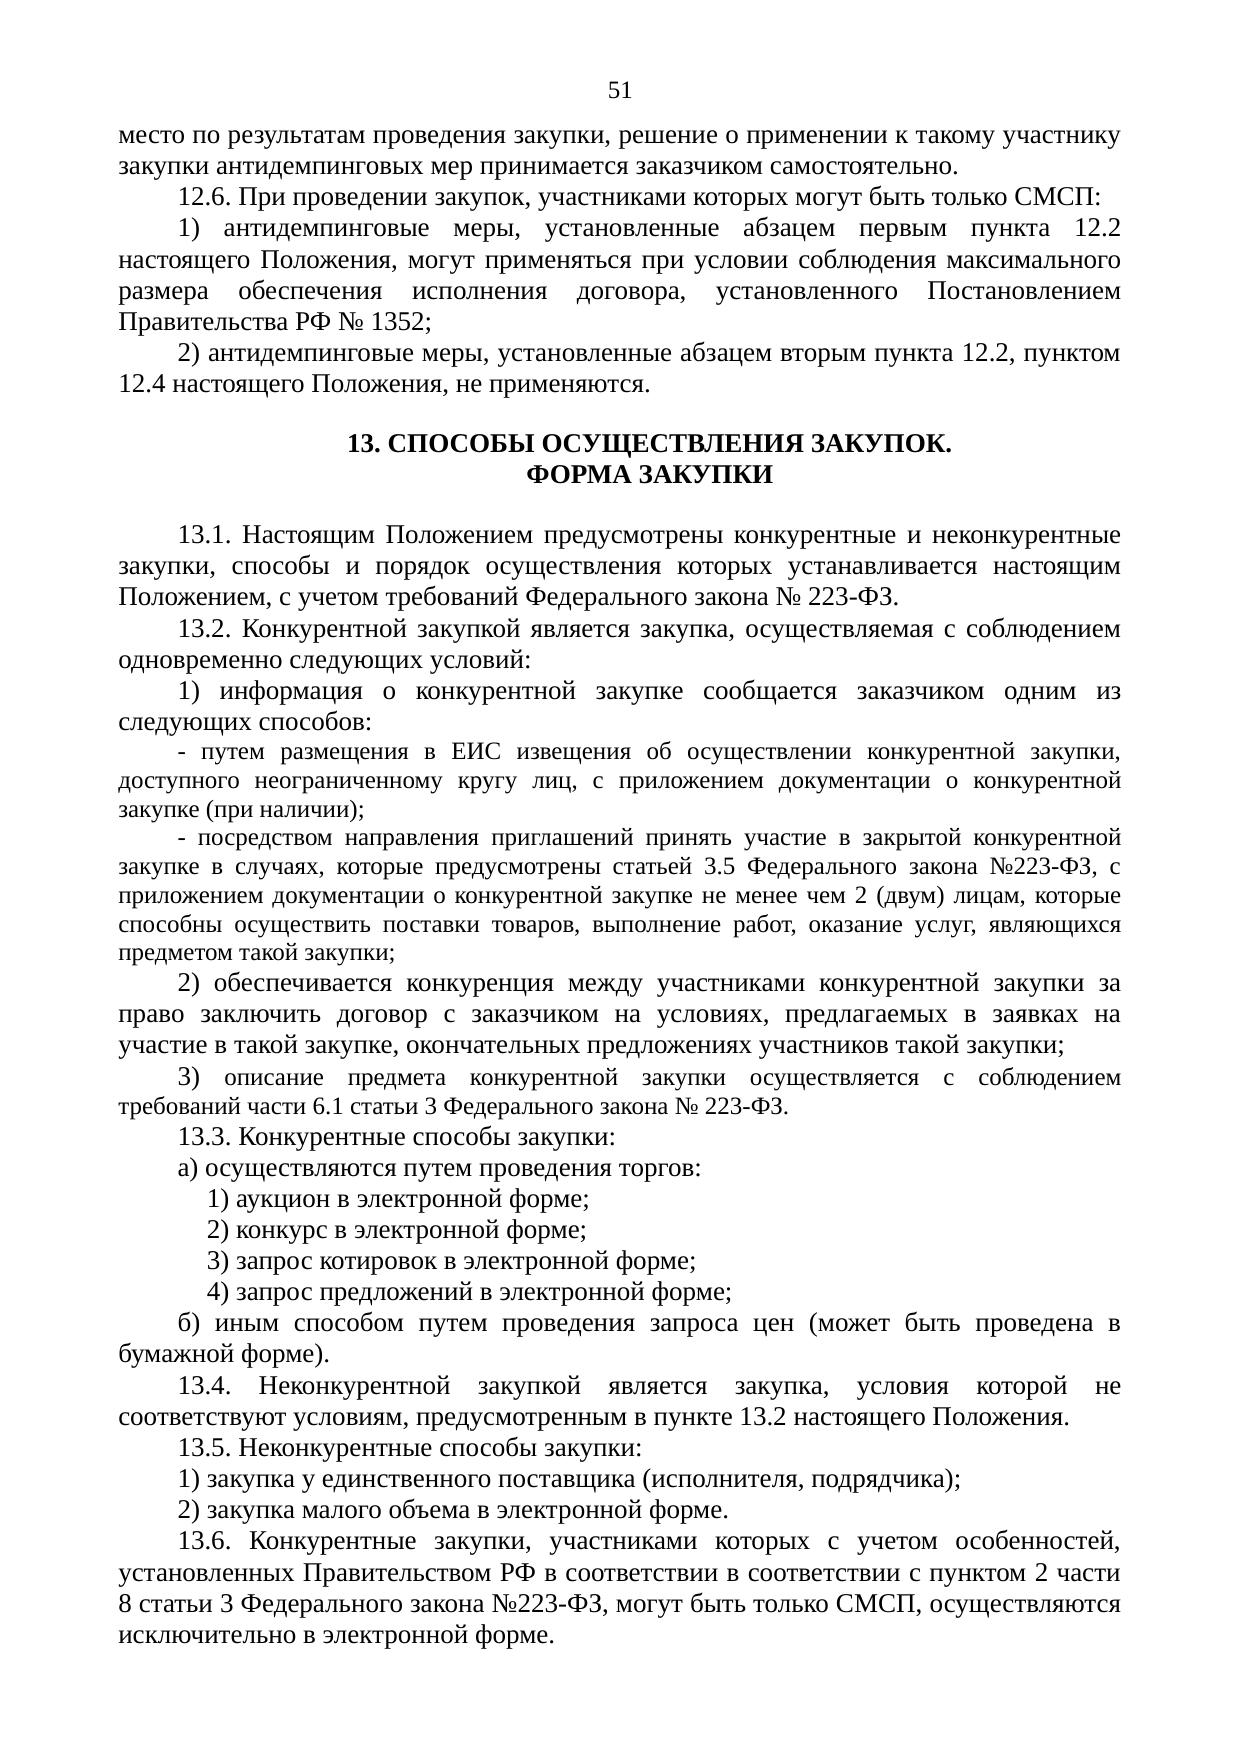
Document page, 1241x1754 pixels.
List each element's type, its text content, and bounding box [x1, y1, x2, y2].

text 2) конкурс в электронной форме; [118, 1213, 1122, 1244]
text 1) антидемпинговые меры, установленные абзацем первым пункта 12.2 настоящего Положения, могут применяться при условии соблюдения максимального размера обеспечения исполнения договора, установленного Постановлением Правительства РФ № 1352; [118, 212, 1122, 336]
text 13.5. Неконкурентные способы закупки: [118, 1431, 1122, 1462]
text 3) описание предмета конкурентной закупки осуществляется с соблюдением требований части 6.1 статьи 3 Федерального закона № 223-ФЗ. [118, 1060, 1122, 1119]
text 1) информация о конкурентной закупке сообщается заказчиком одним из следующих способов: [118, 674, 1122, 736]
text 1) закупка у единственного поставщика (исполнителя, подрядчика); [118, 1462, 1122, 1493]
text 13.1. Настоящим Положением предусмотрены конкурентные и неконкурентные закупки, способы и порядок осуществления которых устанавливается настоящим Положением, с учетом требований Федерального закона № 223-ФЗ. [118, 518, 1122, 612]
text 13.2. Конкурентной закупкой является закупка, осуществляемая с соблюдением одновременно следующих условий: [118, 612, 1122, 674]
text 13. СПОСОБЫ ОСУЩЕСТВЛЕНИЯ ЗАКУПОК. [118, 427, 1122, 458]
text 13.4. Неконкурентной закупкой является закупка, условия которой не соответствуют условиям, предусмотренным в пункте 13.2 настоящего Положения. [118, 1369, 1122, 1431]
text б) иным способом путем проведения запроса цен (может быть проведена в бумажной форме). [118, 1306, 1122, 1369]
text 2) антидемпинговые меры, установленные абзацем вторым пункта 12.2, пунктом 12.4 настоящего Положения, не применяются. [118, 336, 1122, 398]
text 3) запрос котировок в электронной форме; [118, 1244, 1122, 1275]
text 13.3. Конкурентные способы закупки: [118, 1119, 1122, 1151]
text ФОРМА ЗАКУПКИ [118, 458, 1122, 489]
text 2) закупка малого объема в электронной форме. [118, 1493, 1122, 1524]
text 4) запрос предложений в электронной форме; [118, 1275, 1122, 1306]
text - посредством направления приглашений принять участие в закрытой конкурентной закупке в случаях, которые предусмотрены статьей 3.5 Федерального закона №223-ФЗ, с приложением документации о конкурентной закупке не менее чем 2 (двум) лицам, которые способны осуществить поставки товаров, выполнение работ, оказание услуг, являющихся предметом такой закупки; [118, 822, 1122, 966]
text 1) аукцион в электронной форме; [118, 1182, 1122, 1213]
text а) осуществляются путем проведения торгов: [118, 1151, 1122, 1182]
text 13.6. Конкурентные закупки, участниками которых с учетом особенностей, установленных Правительством РФ в соответствии в соответствии с пунктом 2 части 8 статьи 3 Федерального закона №223-ФЗ, могут быть только СМСП, осуществляются исключительно в электронной форме. [118, 1524, 1122, 1649]
text 2) обеспечивается конкуренция между участниками конкурентной закупки за право заключить договор с заказчиком на условиях, предлагаемых в заявках на участие в такой закупке, окончательных предложениях участников такой закупки; [118, 966, 1122, 1060]
text место по результатам проведения закупки, решение о применении к такому участнику закупки антидемпинговых мер принимается заказчиком самостоятельно. [118, 118, 1122, 180]
text 12.6. При проведении закупок, участниками которых могут быть только СМСП: [118, 180, 1122, 212]
text - путем размещения в ЕИС извещения об осуществлении конкурентной закупки, доступного неограниченному кругу лиц, с приложением документации о конкурентной закупке (при наличии); [118, 736, 1122, 822]
